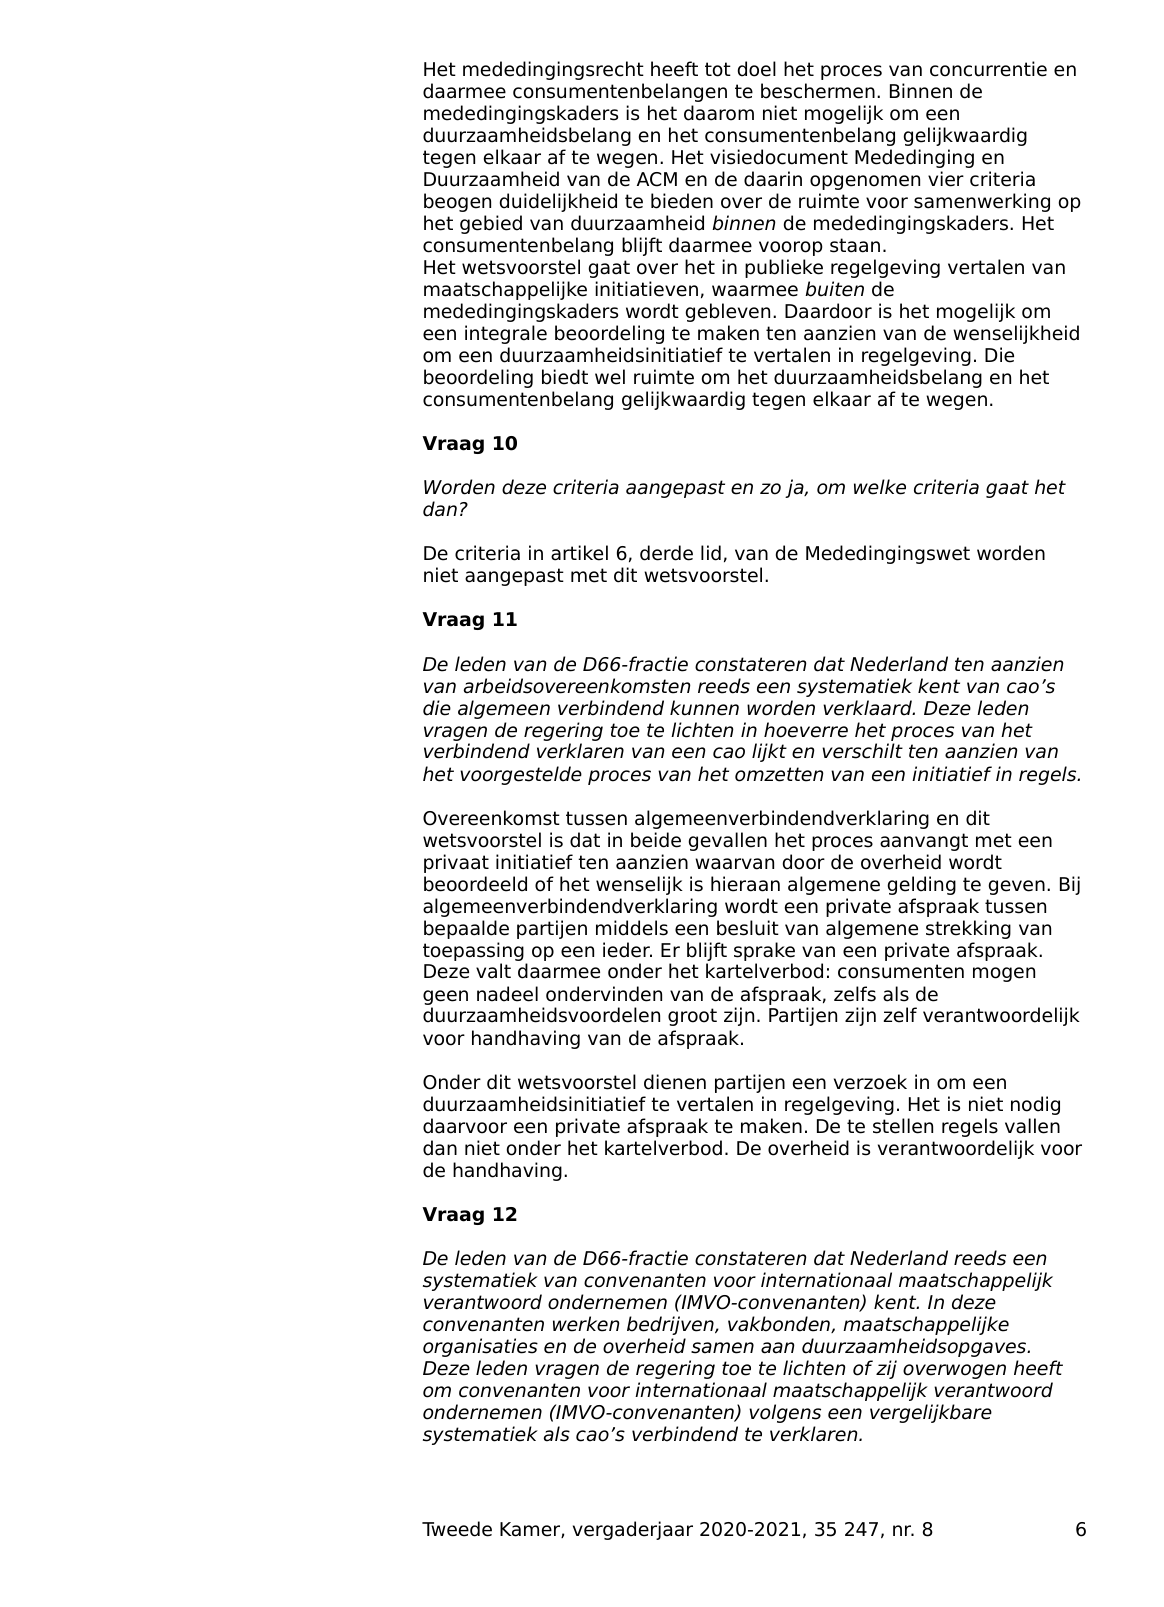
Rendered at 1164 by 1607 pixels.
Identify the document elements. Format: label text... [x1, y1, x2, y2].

subtitle Vraag 11 [422, 609, 1087, 631]
text Onder dit wetsvoorstel dienen partijen een verzoek in om een duurzaamheidsinitiatief te vertalen in regelgeving. Het is niet nodig daarvoor een private afspraak te maken. De te stellen regels vallen dan niet onder het kartelverbod. De overheid is verantwoordelijk voor de handhaving. [422, 1072, 1087, 1181]
text Het wetsvoorstel gaat over het in publieke regelgeving vertalen van maatschappelijke initiatieven, waarmee buiten de mededingingskaders wordt gebleven. Daardoor is het mogelijk om een integrale beoordeling te maken ten aanzien van de wenselijkheid om een duurzaamheidsinitiatief te vertalen in regelgeving. Die beoordeling biedt wel ruimte om het duurzaamheidsbelang en het consumentenbelang gelijkwaardig tegen elkaar af te wegen. [422, 257, 1087, 411]
text De leden van de D66-fractie constateren dat Nederland ten aanzien van arbeidsovereenkomsten reeds een systematiek kent van cao’s die algemeen verbindend kunnen worden verklaard. Deze leden vragen de regering toe te lichten in hoeverre het proces van het verbindend verklaren van een cao lijkt en verschilt ten aanzien van het voorgestelde proces van het omzetten van een initiatief in regels. [422, 653, 1087, 785]
text De criteria in artikel 6, derde lid, van de Mededingingswet worden niet aangepast met dit wetsvoorstel. [422, 543, 1087, 587]
text Het mededingingsrecht heeft tot doel het proces van concurrentie en daarmee consumentenbelangen te beschermen. Binnen de mededingingskaders is het daarom niet mogelijk om een duurzaamheidsbelang en het consumentenbelang gelijkwaardig tegen elkaar af te wegen. Het visiedocument Mededinging en Duurzaamheid van de ACM en de daarin opgenomen vier criteria beogen duidelijkheid te bieden over de ruimte voor samenwerking op het gebied van duurzaamheid binnen de mededingingskaders. Het consumentenbelang blijft daarmee voorop staan. [422, 59, 1087, 257]
subtitle Vraag 10 [422, 433, 1087, 455]
text Overeenkomst tussen algemeenverbindendverklaring en dit wetsvoorstel is dat in beide gevallen het proces aanvangt met een privaat initiatief ten aanzien waarvan door de overheid wordt beoordeeld of het wenselijk is hieraan algemene gelding te geven. Bij algemeenverbindendverklaring wordt een private afspraak tussen bepaalde partijen middels een besluit van algemene strekking van toepassing op een ieder. Er blijft sprake van een private afspraak. Deze valt daarmee onder het kartelverbod: consumenten mogen geen nadeel ondervinden van de afspraak, zelfs als de duurzaamheidsvoordelen groot zijn. Partijen zijn zelf verantwoordelijk voor handhaving van de afspraak. [422, 808, 1087, 1049]
text Worden deze criteria aangepast en zo ja, om welke criteria gaat het dan? [422, 477, 1087, 521]
text De leden van de D66-fractie constateren dat Nederland reeds een systematiek van convenanten voor internationaal maatschappelijk verantwoord ondernemen (IMVO-convenanten) kent. In deze convenanten werken bedrijven, vakbonden, maatschappelijke organisaties en de overheid samen aan duurzaamheidsopgaves. Deze leden vragen de regering toe te lichten of zij overwogen heeft om convenanten voor internationaal maatschappelijk verantwoord ondernemen (IMVO-convenanten) volgens een vergelijkbare systematiek als cao’s verbindend te verklaren. [422, 1248, 1087, 1446]
subtitle Vraag 12 [422, 1204, 1087, 1226]
